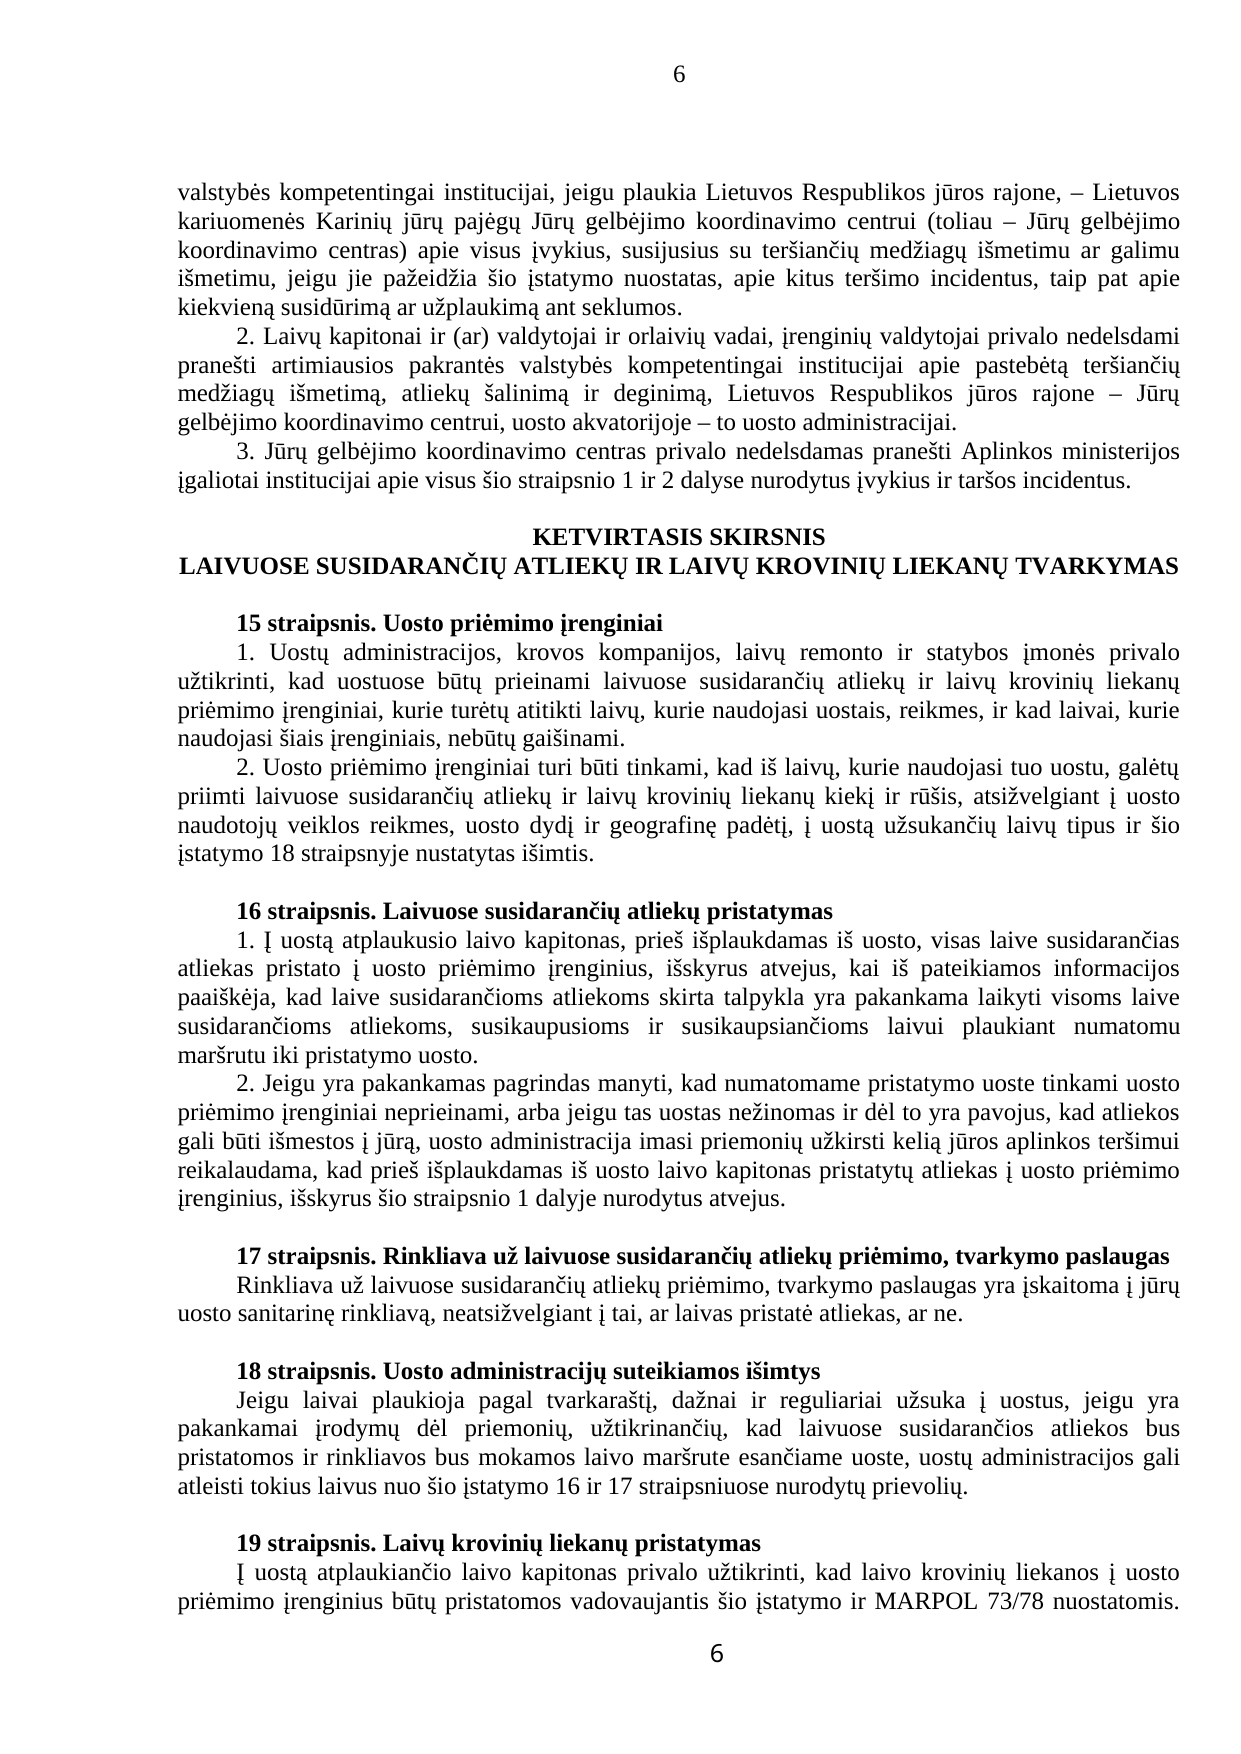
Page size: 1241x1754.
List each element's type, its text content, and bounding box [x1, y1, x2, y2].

text 19 straipsnis. Laivų krovinių liekanų pristatymas [177, 1528, 1181, 1557]
text Į uostą atplaukiančio laivo kapitonas privalo užtikrinti, kad laivo krovinių liekanos į uosto priėmimo įrenginius būtų pristatomos vadovaujantis šio įstatymo ir MARPOL 73/78 nuostatomis. [177, 1557, 1181, 1615]
text 2. Uosto priėmimo įrenginiai turi būti tinkami, kad iš laivų, kurie naudojasi tuo uostu, galėtų priimti laivuose susidarančių atliekų ir laivų krovinių liekanų kiekį ir rūšis, atsižvelgiant į uosto naudotojų veiklos reikmes, uosto dydį ir geografinę padėtį, į uostą užsukančių laivų tipus ir šio įstatymo 18 straipsnyje nustatytas išimtis. [177, 752, 1181, 867]
text LAIVUOSE SUSIDARANČIŲ ATLIEKŲ IR LAIVŲ KROVINIŲ LIEKANŲ TVARKYMAS [177, 551, 1181, 580]
text 16 straipsnis. Laivuose susidarančių atliekų pristatymas [177, 896, 1181, 925]
text 2. Laivų kapitonai ir (ar) valdytojai ir orlaivių vadai, įrenginių valdytojai privalo nedelsdami pranešti artimiausios pakrantės valstybės kompetentingai institucijai apie pastebėtą teršiančių medžiagų išmetimą, atliekų šalinimą ir deginimą, Lietuvos Respublikos jūros rajone – Jūrų gelbėjimo koordinavimo centrui, uosto akvatorijoje – to uosto administracijai. [177, 321, 1181, 436]
text 2. Jeigu yra pakankamas pagrindas manyti, kad numatomame pristatymo uoste tinkami uosto priėmimo įrenginiai neprieinami, arba jeigu tas uostas nežinomas ir dėl to yra pavojus, kad atliekos gali būti išmestos į jūrą, uosto administracija imasi priemonių užkirsti kelią jūros aplinkos teršimui reikalaudama, kad prieš išplaukdamas iš uosto laivo kapitonas pristatytų atliekas į uosto priėmimo įrenginius, išskyrus šio straipsnio 1 dalyje nurodytus atvejus. [177, 1068, 1181, 1212]
text 1. Į uostą atplaukusio laivo kapitonas, prieš išplaukdamas iš uosto, visas laive susidarančias atliekas pristato į uosto priėmimo įrenginius, išskyrus atvejus, kai iš pateikiamos informacijos paaiškėja, kad laive susidarančioms atliekoms skirta talpykla yra pakankama laikyti visoms laive susidarančioms atliekoms, susikaupusioms ir susikaupsiančioms laivui plaukiant numatomu maršrutu iki pristatymo uosto. [177, 925, 1181, 1068]
text 18 straipsnis. Uosto administracijų suteikiamos išimtys [177, 1356, 1181, 1385]
text Rinkliava už laivuose susidarančių atliekų priėmimo, tvarkymo paslaugas yra įskaitoma į jūrų uosto sanitarinę rinkliavą, neatsižvelgiant į tai, ar laivas pristatė atliekas, ar ne. [177, 1270, 1181, 1327]
text KETVIRTASIS SKIRSNIS [177, 522, 1181, 551]
text 3. Jūrų gelbėjimo koordinavimo centras privalo nedelsdamas pranešti Aplinkos ministerijos įgaliotai institucijai apie visus šio straipsnio 1 ir 2 dalyse nurodytus įvykius ir taršos incidentus. [177, 436, 1181, 493]
text Jeigu laivai plaukioja pagal tvarkaraštį, dažnai ir reguliariai užsuka į uostus, jeigu yra pakankamai įrodymų dėl priemonių, užtikrinančių, kad laivuose susidarančios atliekos bus pristatomos ir rinkliavos bus mokamos laivo maršrute esančiame uoste, uostų administracijos gali atleisti tokius laivus nuo šio įstatymo 16 ir 17 straipsniuose nurodytų prievolių. [177, 1385, 1181, 1500]
text 1. Uostų administracijos, krovos kompanijos, laivų remonto ir statybos įmonės privalo užtikrinti, kad uostuose būtų prieinami laivuose susidarančių atliekų ir laivų krovinių liekanų priėmimo įrenginiai, kurie turėtų atitikti laivų, kurie naudojasi uostais, reikmes, ir kad laivai, kurie naudojasi šiais įrenginiais, nebūtų gaišinami. [177, 637, 1181, 752]
text valstybės kompetentingai institucijai, jeigu plaukia Lietuvos Respublikos jūros rajone, – Lietuvos kariuomenės Karinių jūrų pajėgų Jūrų gelbėjimo koordinavimo centrui (toliau – Jūrų gelbėjimo koordinavimo centras) apie visus įvykius, susijusius su teršiančių medžiagų išmetimu ar galimu išmetimu, jeigu jie pažeidžia šio įstatymo nuostatas, apie kitus teršimo incidentus, taip pat apie kiekvieną susidūrimą ar užplaukimą ant seklumos. [177, 177, 1181, 321]
text 17 straipsnis. Rinkliava už laivuose susidarančių atliekų priėmimo, tvarkymo paslaugas [236, 1241, 1181, 1270]
text 15 straipsnis. Uosto priėmimo įrenginiai [177, 608, 1181, 637]
